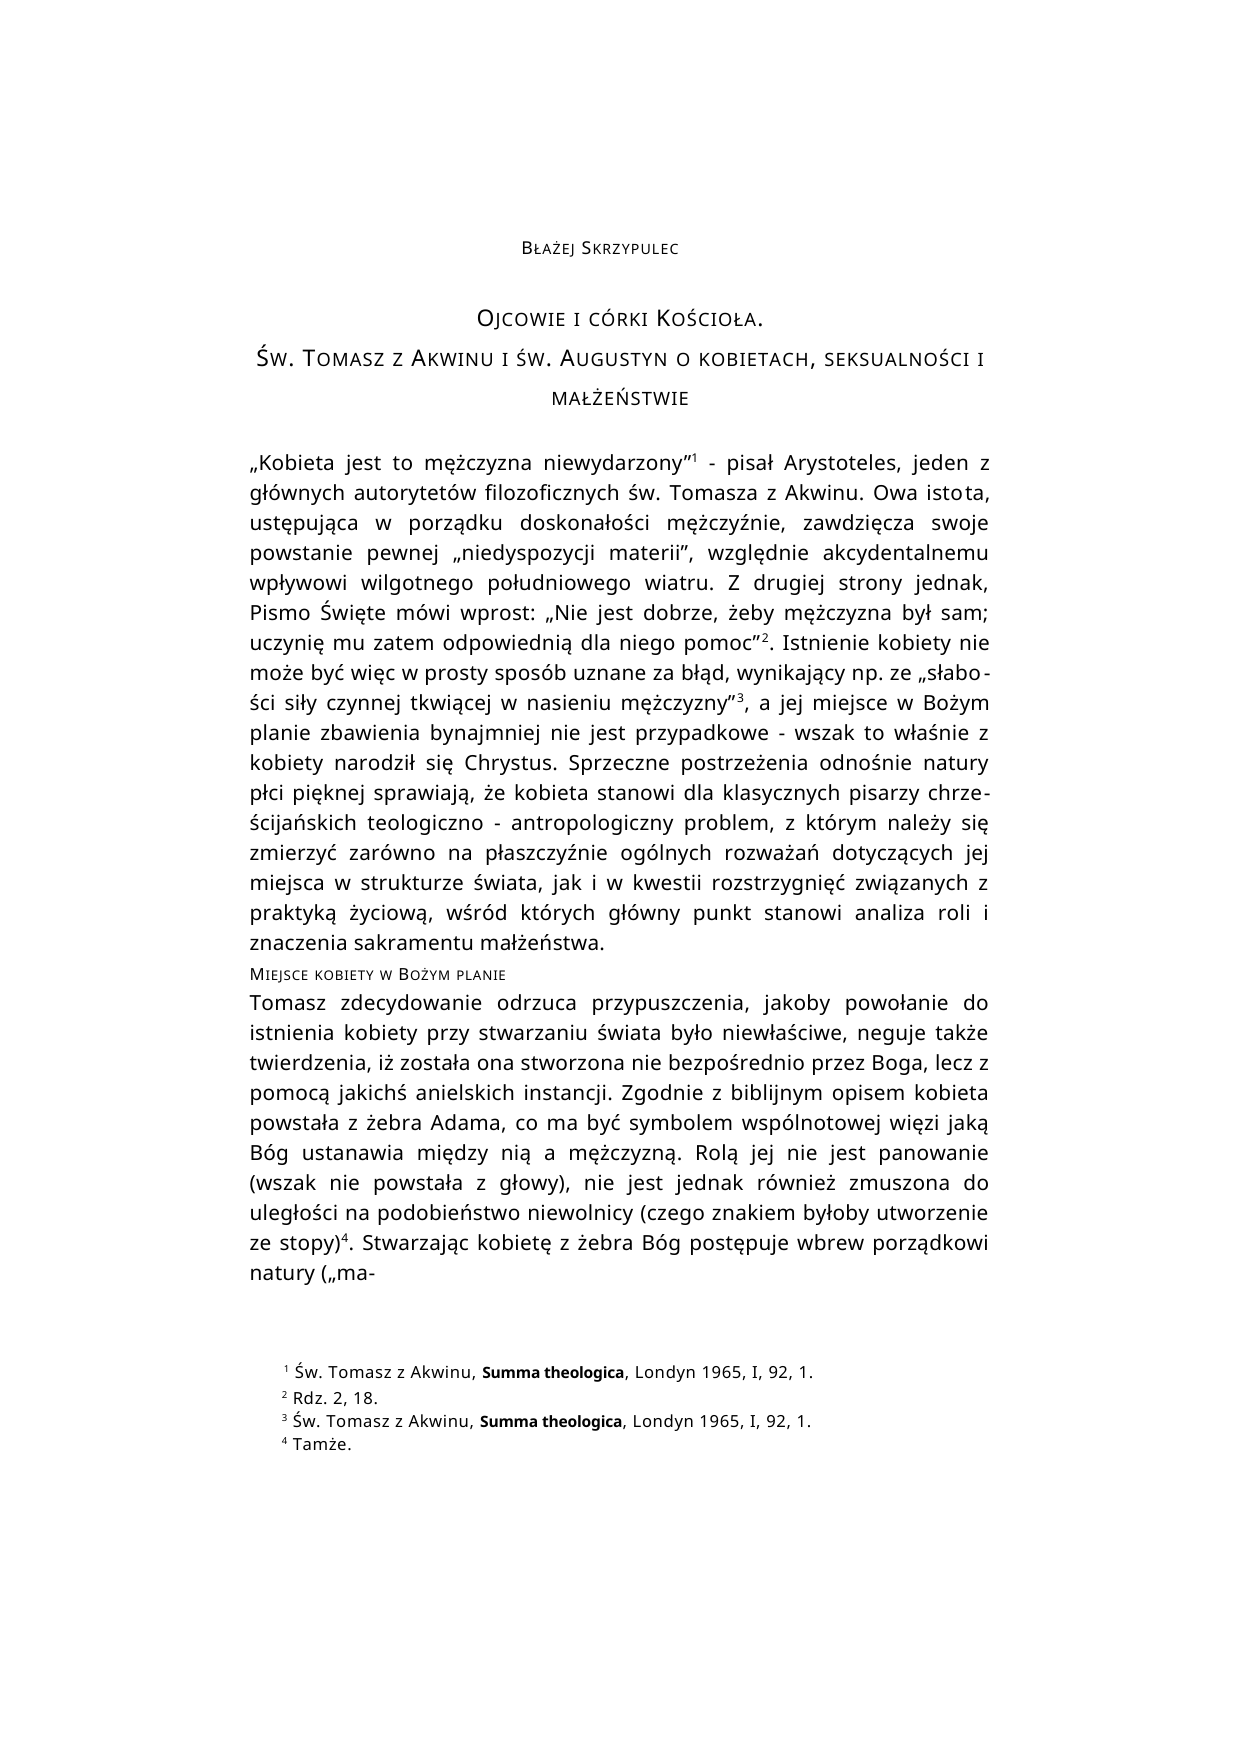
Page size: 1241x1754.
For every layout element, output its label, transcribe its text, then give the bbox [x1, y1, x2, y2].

text Św. Tomasz z Akwinu i św. Augustyn o kobietach, seksualności i małżeństwie [247, 334, 992, 413]
text 2 Rdz. 2, 18. [282, 1387, 834, 1409]
text Błażej Skrzypulec [521, 240, 716, 258]
text 4 Tamże. [282, 1432, 834, 1454]
text 3 Św. Tomasz z Akwinu, Summa theologica, Londyn 1965, I, 92, 1. [282, 1409, 834, 1432]
text 1 Św. Tomasz z Akwinu, Summa theologica, Londyn 1965, I, 92, 1. [284, 1361, 834, 1383]
text Ojcowie i córki Kościoła. [247, 295, 992, 334]
text „Kobieta jest to mężczyzna niewydarzony”1 - pisał Arystoteles, jeden z głównych autorytetów filozoficznych św. Tomasza z Akwinu. Owa isto­ta, ustępująca w porządku doskonałości mężczyźnie, zawdzięcza swoje powstanie pewnej „niedyspozycji materii”, względnie akcydentalnemu wpływowi wilgotnego południowego wiatru. Z drugiej strony jednak, Pismo Święte mówi wprost: „Nie jest dobrze, żeby mężczyzna był sam; uczynię mu zatem odpowiednią dla niego pomoc”2. Istnienie kobiety nie może być więc w prosty sposób uznane za błąd, wynikający np. ze „słabo­ści siły czynnej tkwiącej w nasieniu mężczyzny”3, a jej miejsce w Bożym planie zbawienia bynajmniej nie jest przypadkowe - wszak to właśnie z kobiety narodził się Chrystus. Sprzeczne postrzeżenia odnośnie natury płci pięknej sprawiają, że kobieta stanowi dla klasycznych pisarzy chrze­ścijańskich teologiczno - antropologiczny problem, z którym należy się zmierzyć zarówno na płaszczyźnie ogólnych rozważań dotyczących jej miejsca w strukturze świata, jak i w kwestii rozstrzygnięć związanych z praktyką życiową, wśród których główny punkt stanowi analiza roli i znaczenia sakramentu małżeństwa. [249, 446, 990, 956]
text Miejsce kobiety w Bożym planie [249, 956, 992, 986]
text Tomasz zdecydowanie odrzuca przypuszczenia, jakoby powołanie do istnienia kobiety przy stwarzaniu świata było niewłaściwe, neguje także twierdzenia, iż została ona stworzona nie bezpośrednio przez Boga, lecz z pomocą jakichś anielskich instancji. Zgodnie z biblijnym opisem kobieta powstała z żebra Adama, co ma być symbolem wspólnotowej więzi jaką Bóg ustanawia między nią a mężczyzną. Rolą jej nie jest panowanie (wszak nie powstała z głowy), nie jest jednak również zmuszona do uległości na podobieństwo niewolnicy (czego znakiem byłoby utworzenie ze stopy)4. Stwarzając kobietę z żebra Bóg postępuje wbrew porządkowi natury („ma- [249, 986, 990, 1286]
